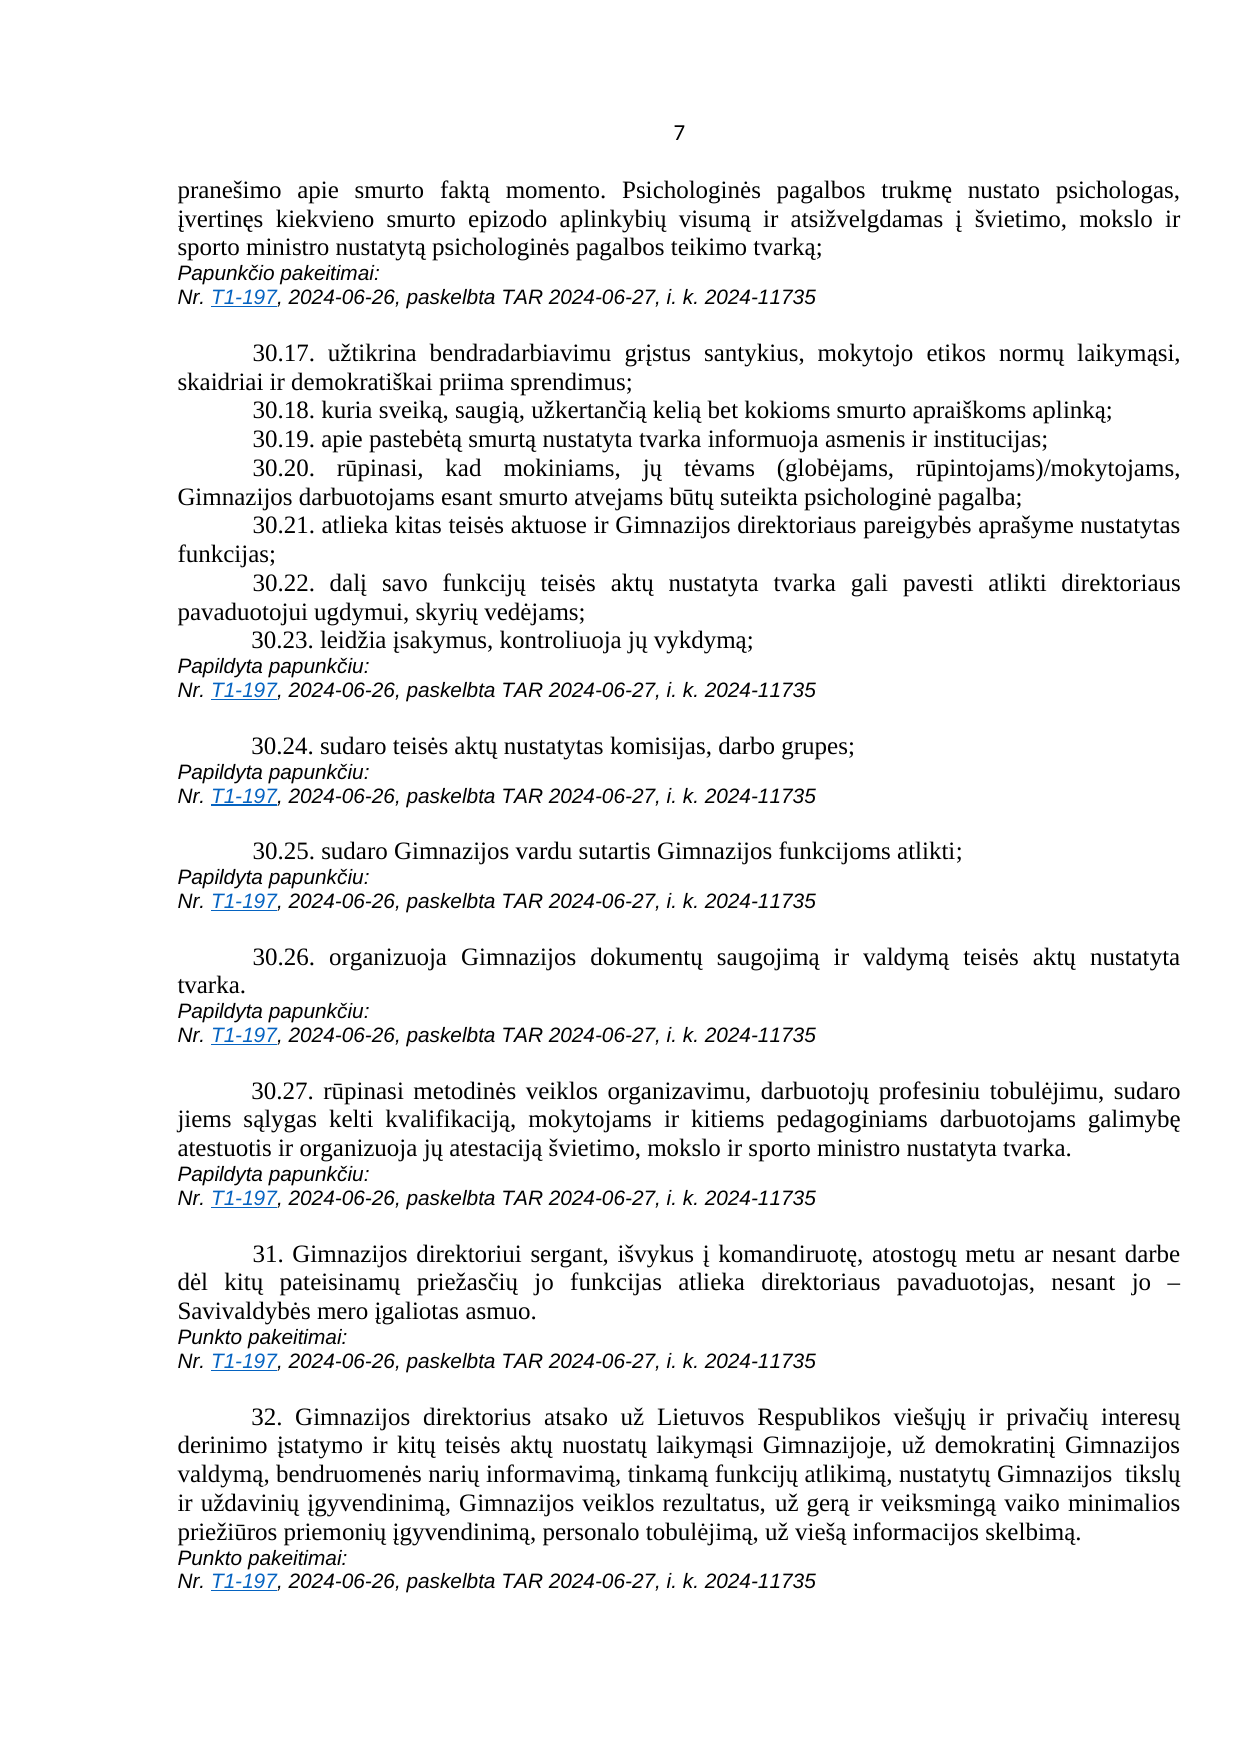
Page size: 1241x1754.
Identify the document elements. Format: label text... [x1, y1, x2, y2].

text 30.19. apie pastebėtą smurtą nustatyta tvarka informuoja asmenis ir institucijas; [177, 424, 1181, 453]
text 30.27. rūpinasi metodinės veiklos organizavimu, darbuotojų profesiniu tobulėjimu, sudaro jiems sąlygas kelti kvalifikaciją, mokytojams ir kitiems pedagoginiams darbuotojams galimybę atestuotis ir organizuoja jų atestaciją švietimo, mokslo ir sporto ministro nustatyta tvarka. [177, 1076, 1181, 1162]
text 30.20. rūpinasi, kad mokiniams, jų tėvams (globėjams, rūpintojams)/mokytojams, Gimnazijos darbuotojams esant smurto atvejams būtų suteikta psichologinė pagalba; [177, 453, 1181, 510]
text Nr. T1-197, 2024-06-26, paskelbta TAR 2024-06-27, i. k. 2024-11735 [177, 678, 1181, 702]
text Papildyta papunkčiu: [177, 759, 1181, 783]
text pranešimo apie smurto faktą momento. Psichologinės pagalbos trukmę nustato psichologas, įvertinęs kiekvieno smurto epizodo aplinkybių visumą ir atsižvelgdamas į švietimo, mokslo ir sporto ministro nustatytą psichologinės pagalbos teikimo tvarką; [177, 175, 1181, 261]
text Papildyta papunkčiu: [177, 1162, 1181, 1186]
text Nr. T1-197, 2024-06-26, paskelbta TAR 2024-06-27, i. k. 2024-11735 [177, 1569, 1181, 1593]
text 30.23. leidžia įsakymus, kontroliuoja jų vykdymą; [177, 625, 1181, 654]
text Nr. T1-197, 2024-06-26, paskelbta TAR 2024-06-27, i. k. 2024-11735 [177, 285, 1181, 309]
text 31. Gimnazijos direktoriui sergant, išvykus į komandiruotę, atostogų metu ar nesant darbe dėl kitų pateisinamų priežasčių jo funkcijas atlieka direktoriaus pavaduotojas, nesant jo – Savivaldybės mero įgaliotas asmuo. [177, 1239, 1181, 1325]
text Nr. T1-197, 2024-06-26, paskelbta TAR 2024-06-27, i. k. 2024-11735 [177, 1186, 1181, 1210]
text Nr. T1-197, 2024-06-26, paskelbta TAR 2024-06-27, i. k. 2024-11735 [177, 1023, 1181, 1047]
text Papunkčio pakeitimai: [177, 261, 1181, 285]
text 30.24. sudaro teisės aktų nustatytas komisijas, darbo grupes; [177, 731, 1181, 759]
text 30.22. dalį savo funkcijų teisės aktų nustatyta tvarka gali pavesti atlikti direktoriaus pavaduotojui ugdymui, skyrių vedėjams; [177, 568, 1181, 625]
text 30.17. užtikrina bendradarbiavimu grįstus santykius, mokytojo etikos normų laikymąsi, skaidriai ir demokratiškai priima sprendimus; [177, 338, 1181, 395]
text Nr. T1-197, 2024-06-26, paskelbta TAR 2024-06-27, i. k. 2024-11735 [177, 889, 1181, 913]
text Nr. T1-197, 2024-06-26, paskelbta TAR 2024-06-27, i. k. 2024-11735 [177, 783, 1181, 807]
text Nr. T1-197, 2024-06-26, paskelbta TAR 2024-06-27, i. k. 2024-11735 [177, 1349, 1181, 1373]
text 30.26. organizuoja Gimnazijos dokumentų saugojimą ir valdymą teisės aktų nustatyta tvarka. [177, 942, 1181, 999]
text 30.18. kuria sveiką, saugią, užkertančią kelią bet kokioms smurto apraiškoms aplinką; [177, 395, 1181, 424]
text 30.25. sudaro Gimnazijos vardu sutartis Gimnazijos funkcijoms atlikti; [177, 836, 1181, 865]
text Papildyta papunkčiu: [177, 865, 1181, 889]
text Punkto pakeitimai: [177, 1545, 1181, 1569]
text 32. Gimnazijos direktorius atsako už Lietuvos Respublikos viešųjų ir privačių interesų derinimo įstatymo ir kitų teisės aktų nuostatų laikymąsi Gimnazijoje, už demokratinį Gimnazijos valdymą, bendruomenės narių informavimą, tinkamą funkcijų atlikimą, nustatytų Gimnazijos tikslų ir uždavinių įgyvendinimą, Gimnazijos veiklos rezultatus, už gerą ir veiksmingą vaiko minimalios priežiūros priemonių įgyvendinimą, personalo tobulėjimą, už viešą informacijos skelbimą. [177, 1402, 1181, 1545]
text Papildyta papunkčiu: [177, 999, 1181, 1023]
text Papildyta papunkčiu: [177, 654, 1181, 678]
text Punkto pakeitimai: [177, 1325, 1181, 1349]
text 30.21. atlieka kitas teisės aktuose ir Gimnazijos direktoriaus pareigybės aprašyme nustatytas funkcijas; [177, 510, 1181, 568]
